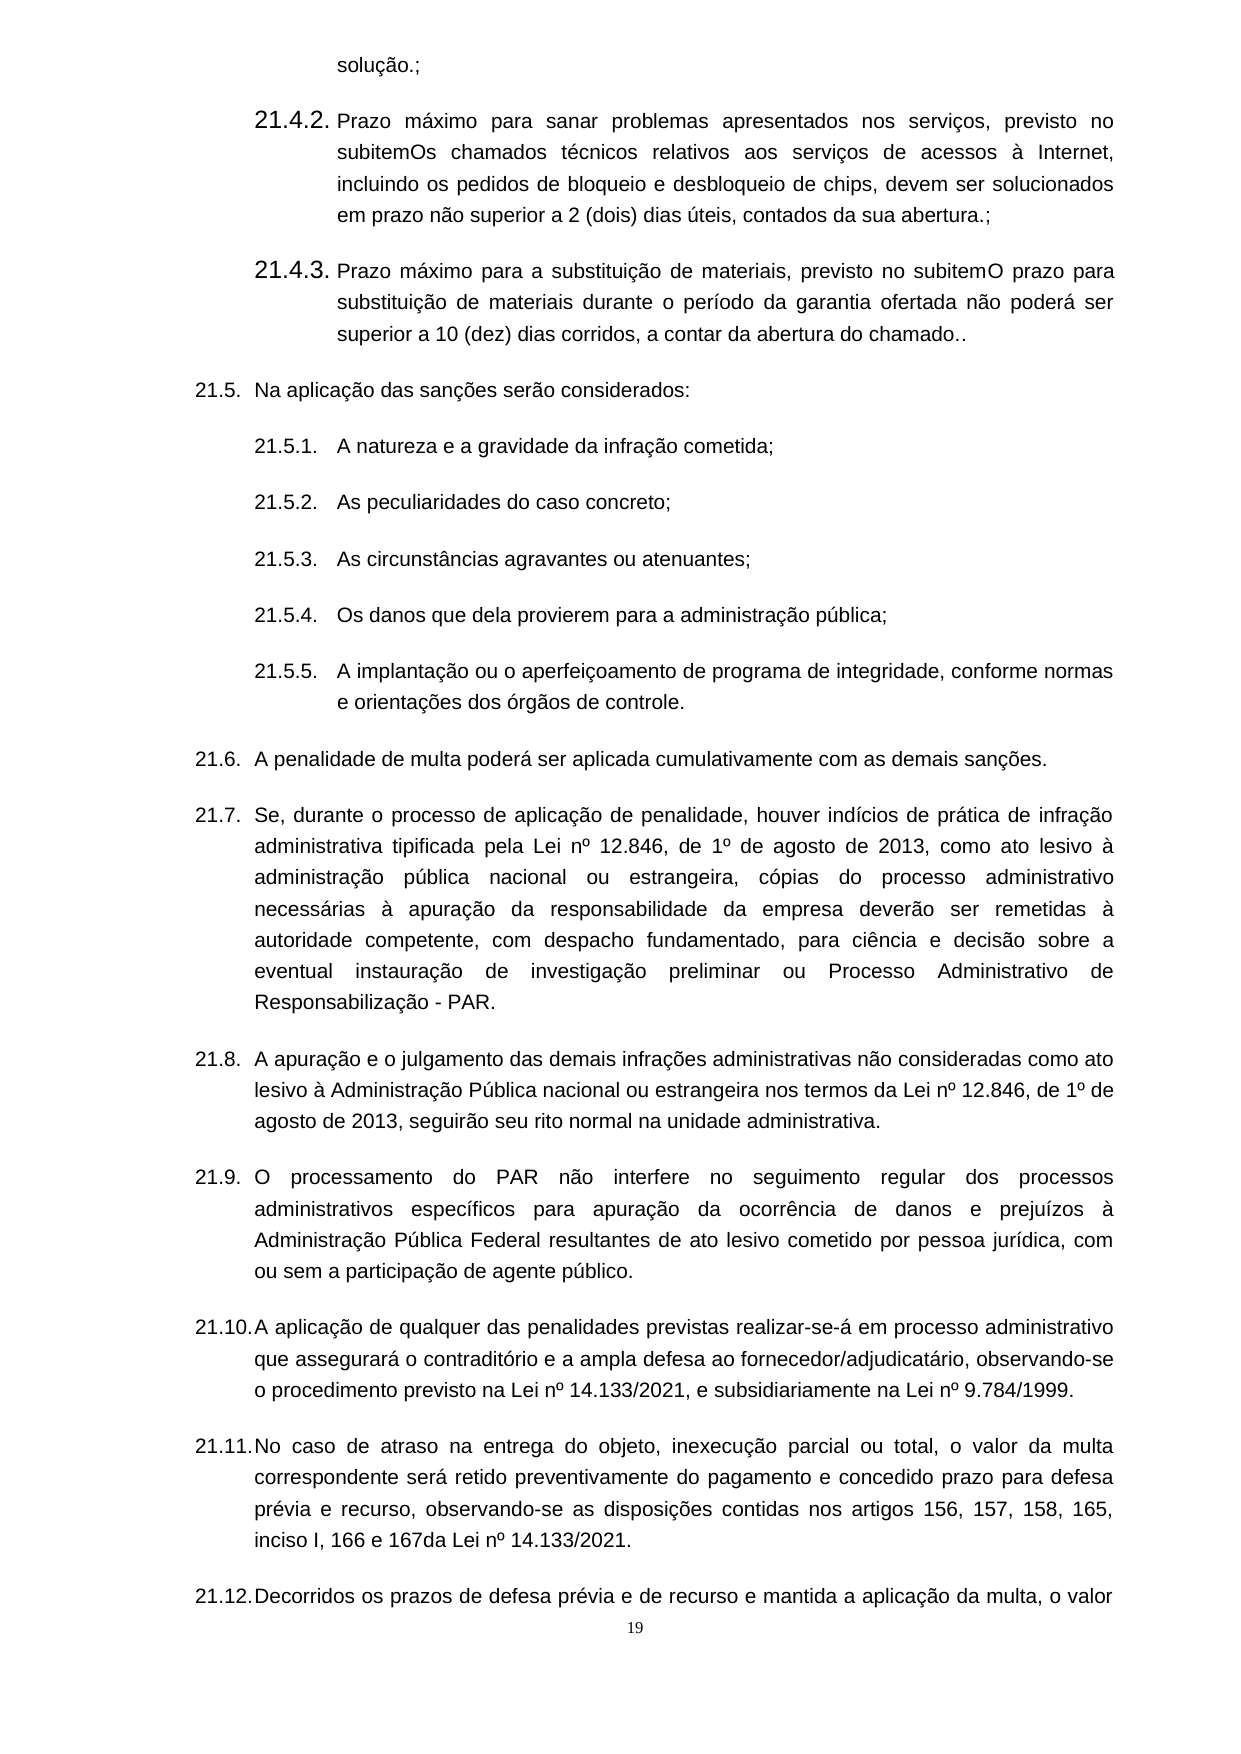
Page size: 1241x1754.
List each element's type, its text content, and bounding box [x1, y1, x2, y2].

list Prazo máximo para sanar problemas apresentados nos serviços, previsto no subitem13.4; [254, 103, 1115, 228]
list No caso de atraso na entrega do objeto, inexecução parcial ou total, o valor da multa correspondente será retido preventivamente do pagamento e concedido prazo para defesa prévia e recurso, observando-se as disposições contidas nos artigos 156, 157, 158, 165, inciso I, 166 e 167da Lei nº 14.133/2021. [195, 1428, 1115, 1553]
list Decorridos os prazos de defesa prévia e de recurso e mantida a aplicação da multa, o valor [195, 1578, 1115, 1610]
list O processamento do PAR não interfere no seguimento regular dos processos administrativos específicos para apuração da ocorrência de danos e prejuízos à Administração Pública Federal resultantes de ato lesivo cometido por pessoa jurídica, com ou sem a participação de agente público. [195, 1160, 1115, 1285]
list A aplicação de qualquer das penalidades previstas realizar-se-á em processo administrativo que assegurará o contraditório e a ampla defesa ao fornecedor/adjudicatário, observando-se o procedimento previsto na Lei nº 14.133/2021, e subsidiariamente na Lei nº 9.784/1999. [195, 1310, 1115, 1403]
list Se, durante o processo de aplicação de penalidade, houver indícios de prática de infração administrativa tipificada pela Lei nº 12.846, de 1º de agosto de 2013, como ato lesivo à administração pública nacional ou estrangeira, cópias do processo administrativo necessárias à apuração da responsabilidade da empresa deverão ser remetidas à autoridade competente, com despacho fundamentado, para ciência e decisão sobre a eventual instauração de investigação preliminar ou Processo Administrativo de Responsabilização - PAR. [195, 797, 1115, 1016]
list Na aplicação das sanções serão considerados: [195, 372, 1115, 403]
list Prazo máximo para atender às chamadas, previsto no subitem13.3; [254, 47, 1115, 78]
list A penalidade de multa poderá ser aplicada cumulativamente com as demais sanções. [195, 741, 1115, 772]
list A apuração e o julgamento das demais infrações administrativas não consideradas como ato lesivo à Administração Pública nacional ou estrangeira nos termos da Lei nº 12.846, de 1º de agosto de 2013, seguirão seu rito normal na unidade administrativa. [195, 1041, 1115, 1135]
list A natureza e a gravidade da infração cometida; [254, 428, 1115, 460]
list Os danos que dela provierem para a administração pública; [254, 597, 1115, 628]
list A implantação ou o aperfeiçoamento de programa de integridade, conforme normas e orientações dos órgãos de controle. [254, 653, 1115, 716]
list As peculiaridades do caso concreto; [254, 485, 1115, 516]
list As circunstâncias agravantes ou atenuantes; [254, 541, 1115, 572]
list Prazo máximo para a substituição de materiais, previsto no subitem13.5. [254, 253, 1115, 347]
